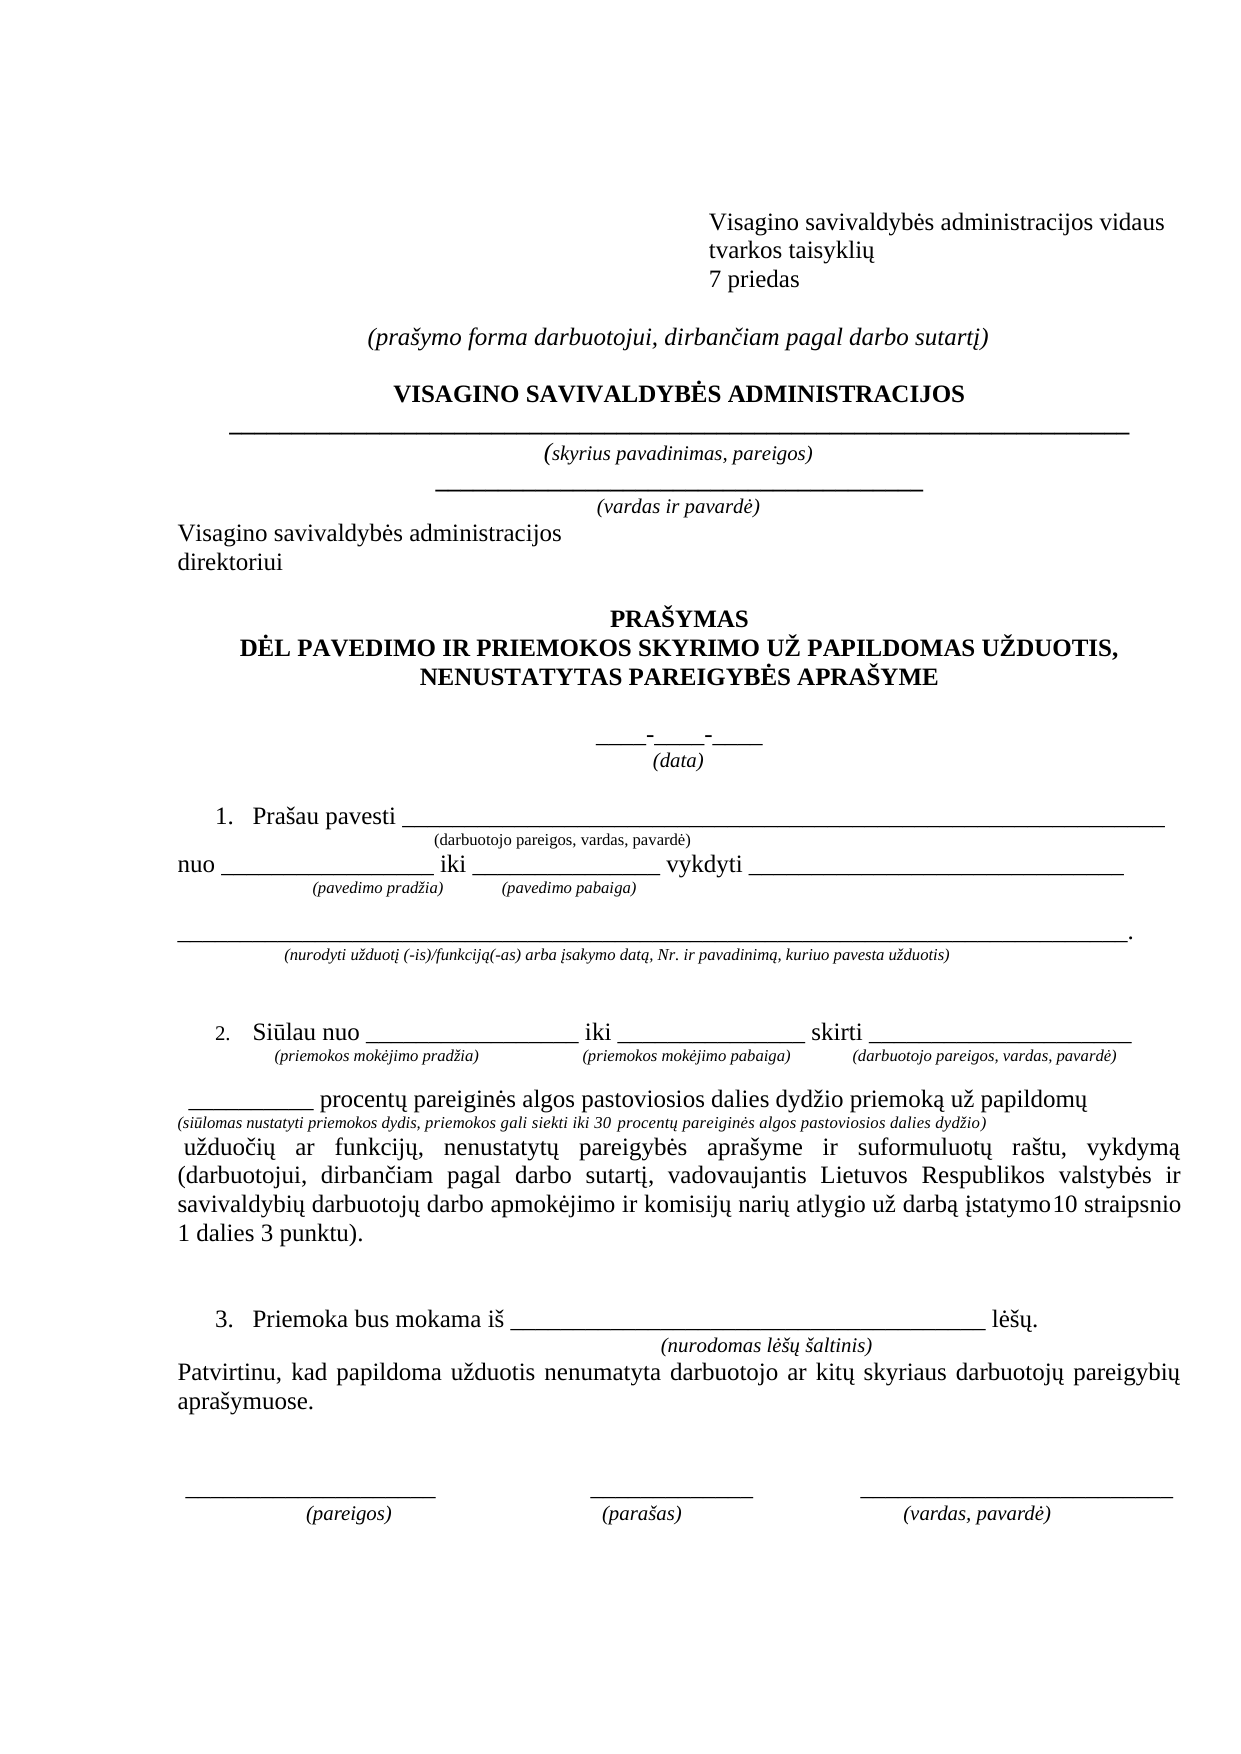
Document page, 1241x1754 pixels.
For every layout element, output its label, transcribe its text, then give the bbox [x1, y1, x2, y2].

text 1. Prašau pavesti _____________________________________________________________ [215, 801, 1181, 830]
text (prašymo forma darbuotojui, dirbančiam pagal darbo sutartį) [177, 322, 1181, 350]
text (siūlomas nustatyti priemokos dydis, priemokos gali siekti iki 30 procentų pareiginės algos pastoviosios dalies dydžio) [177, 1113, 1181, 1132]
text Visagino savivaldybės administracijos ________________________________________________________________________ [177, 379, 1181, 437]
text (vardas ir pavardė) [177, 494, 1181, 518]
text (pareigos) (parašas) (vardas, pavardė) [177, 1501, 1181, 1525]
text prašymas [177, 604, 1181, 633]
text Patvirtinu, kad papildoma užduotis nenumatyta darbuotojo ar kitų skyriaus darbuotojų pareigybių aprašymuose. [177, 1357, 1181, 1414]
text 3. Priemoka bus mokama iš ______________________________________ lėšų. [215, 1304, 1181, 1333]
text (data) [177, 748, 1181, 772]
text (nurodyti užduotį (-is)/funkciją(-as) arba įsakymo datą, Nr. ir pavadinimą, kuriuo pavesta užduotis) [177, 945, 1181, 964]
text 2. Siūlau nuo _________________ iki _______________ skirti _____________________ [215, 1017, 1181, 1046]
text ____________________________________________________________________________. [177, 916, 1181, 945]
text direktoriui [177, 547, 1181, 576]
text nuo _________________ iki _______________ vykdyti ______________________________ [177, 849, 1181, 878]
text 7 priedas [177, 264, 1181, 293]
text Dėl pavedimo ir priemokos skyrimo už papildomas užduotis, nenustatytas pareigybės aprašyme [177, 633, 1181, 691]
text ____-____-____ [177, 719, 1181, 748]
text ____________________ _____________ _________________________ [177, 1472, 1181, 1501]
text tvarkos taisyklių [177, 235, 1181, 264]
text (darbuotojo pareigos, vardas, pavardė) [177, 830, 1181, 849]
text (skyrius pavadinimas, pareigos) [177, 437, 1181, 465]
text Visagino savivaldybės administracijos vidaus [177, 207, 1181, 235]
text (priemokos mokėjimo pradžia) (priemokos mokėjimo pabaiga) (darbuotojo pareigos, vardas, pavardė) [177, 1046, 1181, 1065]
text _______________________________________ [177, 465, 1181, 494]
text Visagino savivaldybės administracijos [177, 518, 1181, 547]
text (nurodomas lėšų šaltinis) [177, 1333, 1181, 1357]
text __________ procentų pareiginės algos pastoviosios dalies dydžio priemoką už papildomų [177, 1084, 1181, 1113]
text užduočių ar funkcijų, nenustatytų pareigybės aprašyme ir suformuluotų raštu, vykdymą (darbuotojui, dirbančiam pagal darbo sutartį, vadovaujantis Lietuvos Respublikos valstybės ir savivaldybių darbuotojų darbo apmokėjimo ir komisijų narių atlygio už darbą įstatymo10 straipsnio 1 dalies 3 punktu). [177, 1132, 1181, 1247]
text (pavedimo pradžia) (pavedimo pabaiga) [177, 878, 1181, 897]
